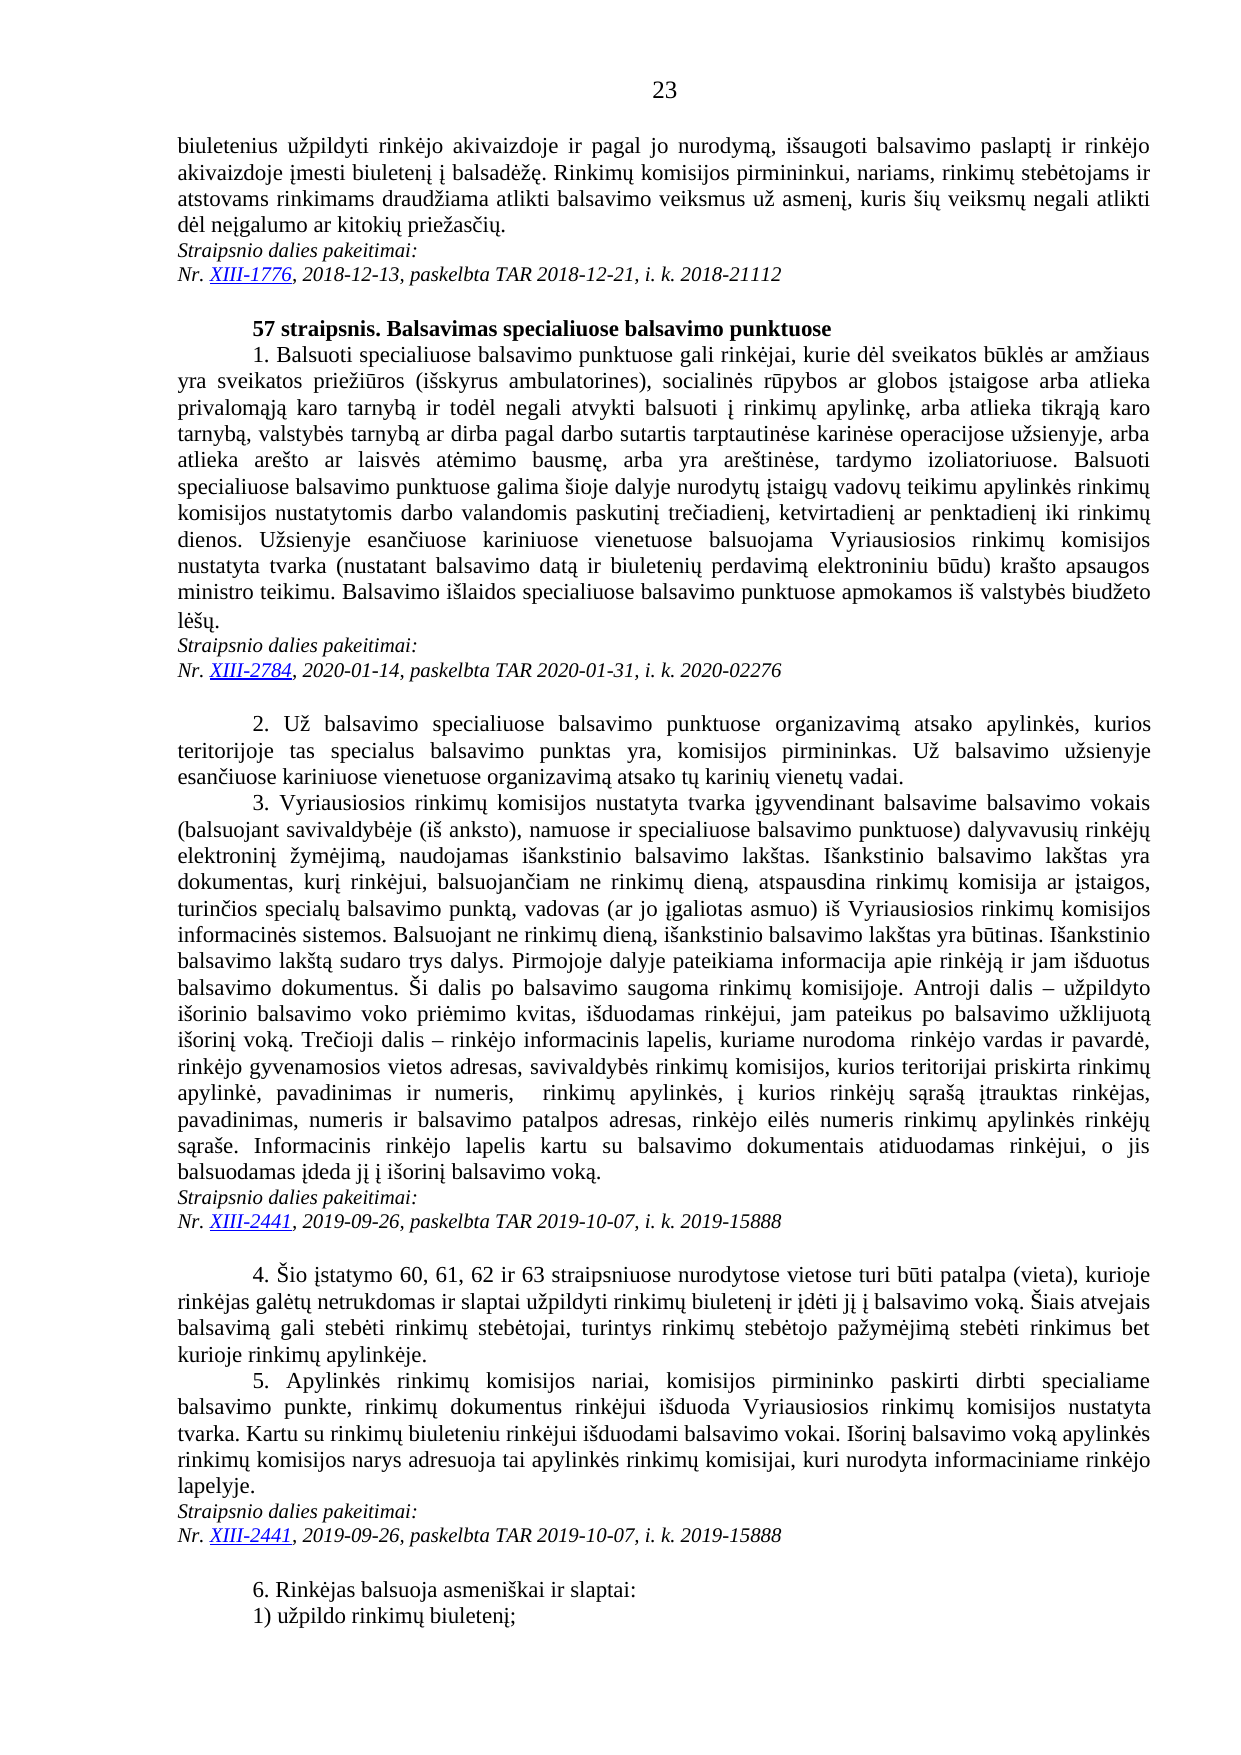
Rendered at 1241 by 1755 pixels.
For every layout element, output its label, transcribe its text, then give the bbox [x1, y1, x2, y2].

text 4. Šio įstatymo 60, 61, 62 ir 63 straipsniuose nurodytose vietose turi būti patalpa (vieta), kurioje rinkėjas galėtų netrukdomas ir slaptai užpildyti rinkimų biuletenį ir įdėti jį į balsavimo voką. Šiais atvejais balsavimą gali stebėti rinkimų stebėtojai, turintys rinkimų stebėtojo pažymėjimą stebėti rinkimus bet kurioje rinkimų apylinkėje. [177, 1262, 1152, 1367]
text 2. Už balsavimo specialiuose balsavimo punktuose organizavimą atsako apylinkės, kurios teritorijoje tas specialus balsavimo punktas yra, komisijos pirmininkas. Už balsavimo užsienyje esančiuose kariniuose vienetuose organizavimą atsako tų karinių vienetų vadai. [177, 710, 1152, 789]
text biuletenius užpildyti rinkėjo akivaizdoje ir pagal jo nurodymą, išsaugoti balsavimo paslaptį ir rinkėjo akivaizdoje įmesti biuletenį į balsadėžę. Rinkimų komisijos pirmininkui, nariams, rinkimų stebėtojams ir atstovams rinkimams draudžiama atlikti balsavimo veiksmus už asmenį, kuris šių veiksmų negali atlikti dėl neįgalumo ar kitokių priežasčių. [177, 132, 1152, 238]
text Nr. XIII-2441, 2019-09-26, paskelbta TAR 2019-10-07, i. k. 2019-15888 [177, 1209, 1152, 1233]
text Nr. XIII-1776, 2018-12-13, paskelbta TAR 2018-12-21, i. k. 2018-21112 [177, 262, 1152, 286]
text 6. Rinkėjas balsuoja asmeniškai ir slaptai: [177, 1576, 1152, 1602]
text Nr. XIII-2784, 2020-01-14, paskelbta TAR 2020-01-31, i. k. 2020-02276 [177, 657, 1152, 682]
text 57 straipsnis. Balsavimas specialiuose balsavimo punktuose [177, 315, 1152, 341]
text Straipsnio dalies pakeitimai: [177, 633, 1152, 657]
text 1. Balsuoti specialiuose balsavimo punktuose gali rinkėjai, kurie dėl sveikatos būklės ar amžiaus yra sveikatos priežiūros (išskyrus ambulatorines), socialinės rūpybos ar globos įstaigose arba atlieka privalomąją karo tarnybą ir todėl negali atvykti balsuoti į rinkimų apylinkę, arba atlieka tikrąją karo tarnybą, valstybės tarnybą ar dirba pagal darbo sutartis tarptautinėse karinėse operacijose užsienyje, arba atlieka arešto ar laisvės atėmimo bausmę, arba yra areštinėse, tardymo izoliatoriuose. Balsuoti specialiuose balsavimo punktuose galima šioje dalyje nurodytų įstaigų vadovų teikimu apylinkės rinkimų komisijos nustatytomis darbo valandomis paskutinį trečiadienį, ketvirtadienį ar penktadienį iki rinkimų dienos. Užsienyje esančiuose kariniuose vienetuose balsuojama Vyriausiosios rinkimų komisijos nustatyta tvarka (nustatant balsavimo datą ir biuletenių perdavimą elektroniniu būdu) krašto apsaugos ministro teikimu. Balsavimo išlaidos specialiuose balsavimo punktuose apmokamos iš valstybės biudžeto lėšų. [177, 341, 1152, 633]
text Straipsnio dalies pakeitimai: [177, 1185, 1152, 1209]
text 3. Vyriausiosios rinkimų komisijos nustatyta tvarka įgyvendinant balsavime balsavimo vokais (balsuojant savivaldybėje (iš anksto), namuose ir specialiuose balsavimo punktuose) dalyvavusių rinkėjų elektroninį žymėjimą, naudojamas išankstinio balsavimo lakštas. Išankstinio balsavimo lakštas yra dokumentas, kurį rinkėjui, balsuojančiam ne rinkimų dieną, atspausdina rinkimų komisija ar įstaigos, turinčios specialų balsavimo punktą, vadovas (ar jo įgaliotas asmuo) iš Vyriausiosios rinkimų komisijos informacinės sistemos. Balsuojant ne rinkimų dieną, išankstinio balsavimo lakštas yra būtinas. Išankstinio balsavimo lakštą sudaro trys dalys. Pirmojoje dalyje pateikiama informacija apie rinkėją ir jam išduotus balsavimo dokumentus. Ši dalis po balsavimo saugoma rinkimų komisijoje. Antroji dalis – užpildyto išorinio balsavimo voko priėmimo kvitas, išduodamas rinkėjui, jam pateikus po balsavimo užklijuotą išorinį voką. Trečioji dalis – rinkėjo informacinis lapelis, kuriame nurodoma rinkėjo vardas ir pavardė, rinkėjo gyvenamosios vietos adresas, savivaldybės rinkimų komisijos, kurios teritorijai priskirta rinkimų apylinkė, pavadinimas ir numeris, rinkimų apylinkės, į kurios rinkėjų sąrašą įtrauktas rinkėjas, pavadinimas, numeris ir balsavimo patalpos adresas, rinkėjo eilės numeris rinkimų apylinkės rinkėjų sąraše. Informacinis rinkėjo lapelis kartu su balsavimo dokumentais atiduodamas rinkėjui, o jis balsuodamas įdeda jį į išorinį balsavimo voką. [177, 789, 1152, 1185]
text 1) užpildo rinkimų biuletenį; [177, 1602, 1152, 1628]
text Straipsnio dalies pakeitimai: [177, 238, 1152, 262]
text Straipsnio dalies pakeitimai: [177, 1499, 1152, 1523]
text Nr. XIII-2441, 2019-09-26, paskelbta TAR 2019-10-07, i. k. 2019-15888 [177, 1523, 1152, 1547]
text 5. Apylinkės rinkimų komisijos nariai, komisijos pirmininko paskirti dirbti specialiame balsavimo punkte, rinkimų dokumentus rinkėjui išduoda Vyriausiosios rinkimų komisijos nustatyta tvarka. Kartu su rinkimų biuleteniu rinkėjui išduodami balsavimo vokai. Išorinį balsavimo voką apylinkės rinkimų komisijos narys adresuoja tai apylinkės rinkimų komisijai, kuri nurodyta informaciniame rinkėjo lapelyje. [177, 1367, 1152, 1499]
